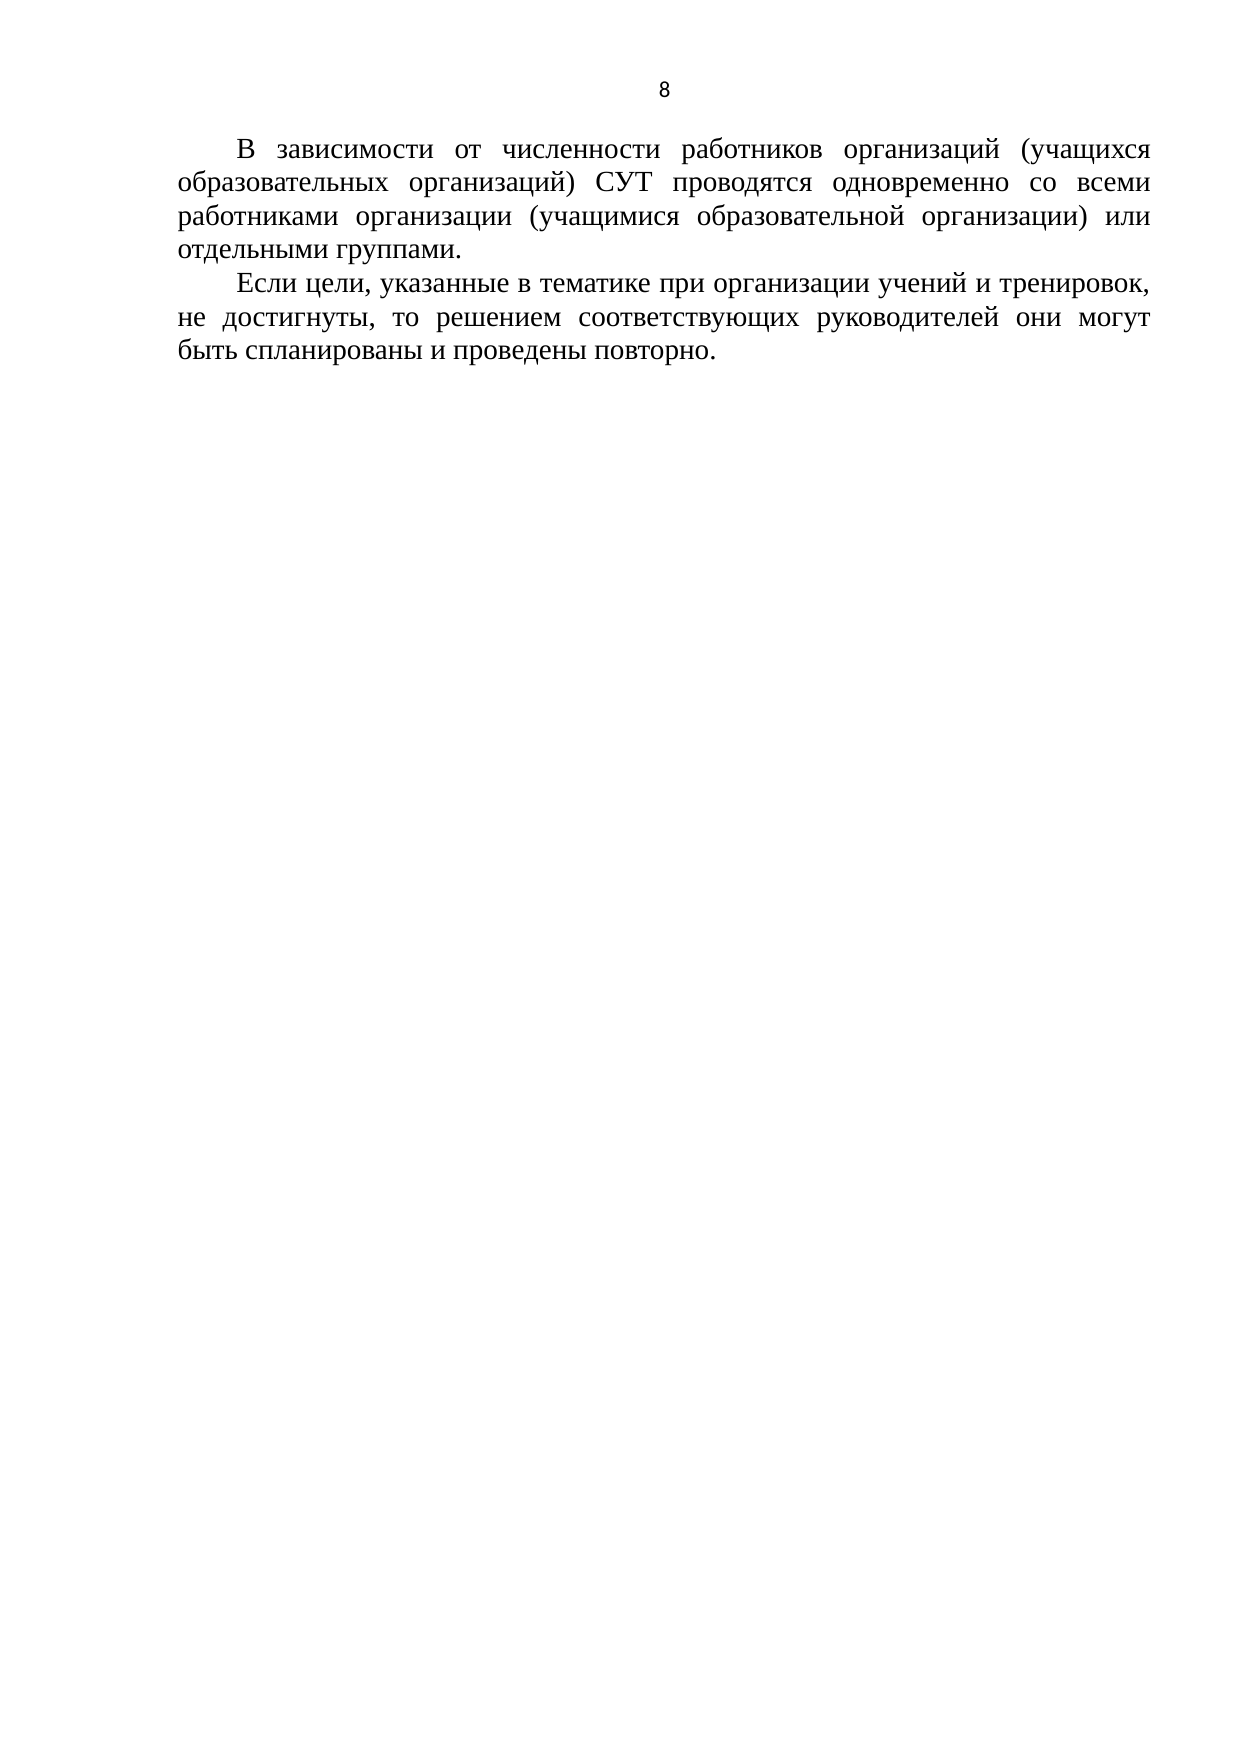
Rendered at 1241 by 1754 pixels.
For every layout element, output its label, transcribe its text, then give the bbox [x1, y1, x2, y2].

text В зависимости от численности работников организаций (учащихся образовательных организаций) СУТ проводятся одновременно со всеми работниками организации (учащимися образовательной организации) или отдельными группами. [177, 131, 1152, 265]
text Если цели, указанные в тематике при организации учений и тренировок, не достигнуты, то решением соответствующих руководителей они могут быть спланированы и проведены повторно. [177, 265, 1152, 366]
